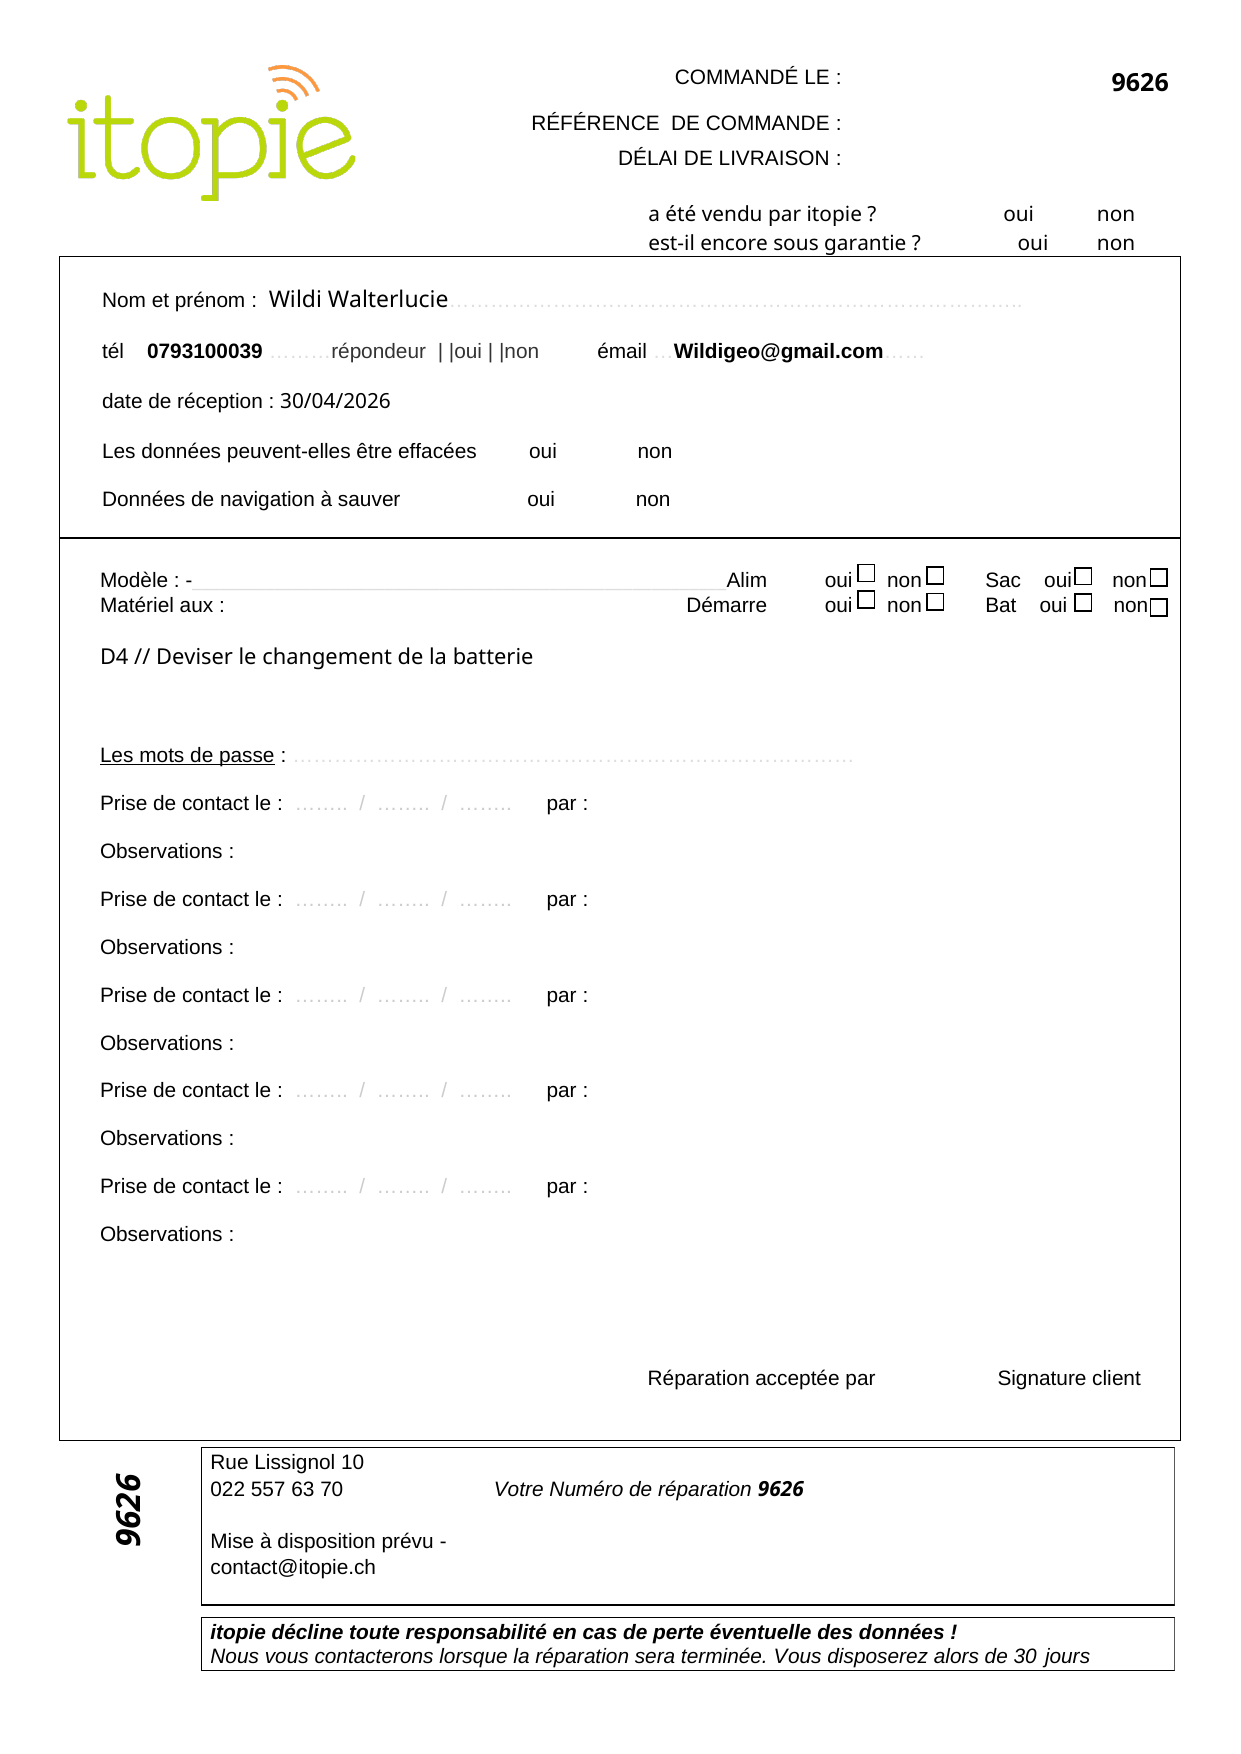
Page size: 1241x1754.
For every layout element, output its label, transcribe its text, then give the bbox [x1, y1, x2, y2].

text Prise de contact le : …….. / …….. / …….. par : [60, 979, 1180, 1006]
text Données de navigation à sauver oui non [60, 484, 1180, 511]
table_cell DÉLAI DE LIVRAISON : [490, 140, 847, 175]
text Modèle : - Alim oui non Sac oui non [60, 562, 856, 590]
text Prise de contact le : …….. / …….. / …….. par : [60, 788, 1180, 815]
text Observations : [60, 931, 1180, 958]
text Prise de contact le : …….. / …….. / …….. par : [60, 1171, 1180, 1198]
picture [67, 65, 356, 201]
text Les données peuvent-elles être effacées oui non [60, 436, 1180, 463]
text D4 // Deviser le changement de la batterie [60, 638, 1180, 671]
text Réparation acceptée par Signature client [60, 1363, 1180, 1390]
text tél 0793100039 ………répondeur | |oui | |non émail …Wildigeo@gmail.com…… [60, 335, 1180, 362]
text Observations : [60, 836, 1180, 863]
table_cell itopie décline toute responsabilité en cas de perte éventuelle des données ! Nous vous contacterons lorsque la réparation sera terminée. Vous disposerez alors de 30 jours [195, 1611, 1180, 1677]
table_header Rue Lissignol 10 022 557 63 70 Votre Numéro de réparation 9626 Mise à disposition prévu - contact@itopie.ch [195, 1441, 1180, 1611]
table_header 9626 [59, 1441, 195, 1677]
table_header 9626 [847, 59, 1180, 104]
table_cell [847, 105, 1180, 140]
text Prise de contact le : …….. / …….. / …….. par : [60, 1075, 1180, 1102]
text Matériel aux : Démarre oui non Bat oui non [60, 590, 1180, 617]
text Observations : [60, 1219, 1180, 1246]
text Observations : [60, 1123, 1180, 1150]
text Prise de contact le : …….. / …….. / …….. par : [60, 883, 1180, 911]
text Les mots de passe : ……………………………………………………………………… [60, 740, 1180, 767]
text date de réception : 30/04/2026 [60, 383, 1180, 415]
text Modèle : - Alim oui non Sac oui non [879, 562, 925, 590]
table_cell [847, 140, 1180, 175]
table_header COMMANDÉ LE : [490, 59, 847, 104]
text a été vendu par itopie ? oui non [59, 199, 1181, 228]
table_cell RÉFÉRENCE DE COMMANDE : [490, 105, 847, 140]
text Observations : [60, 1027, 1180, 1054]
text Nom et prénom : Wildi Walterlucie……………………………………………………………………….. [60, 280, 1180, 314]
text Modèle : - Alim oui non Sac oui non [948, 562, 1180, 590]
text est-il encore sous garantie ? oui non [59, 228, 1181, 256]
